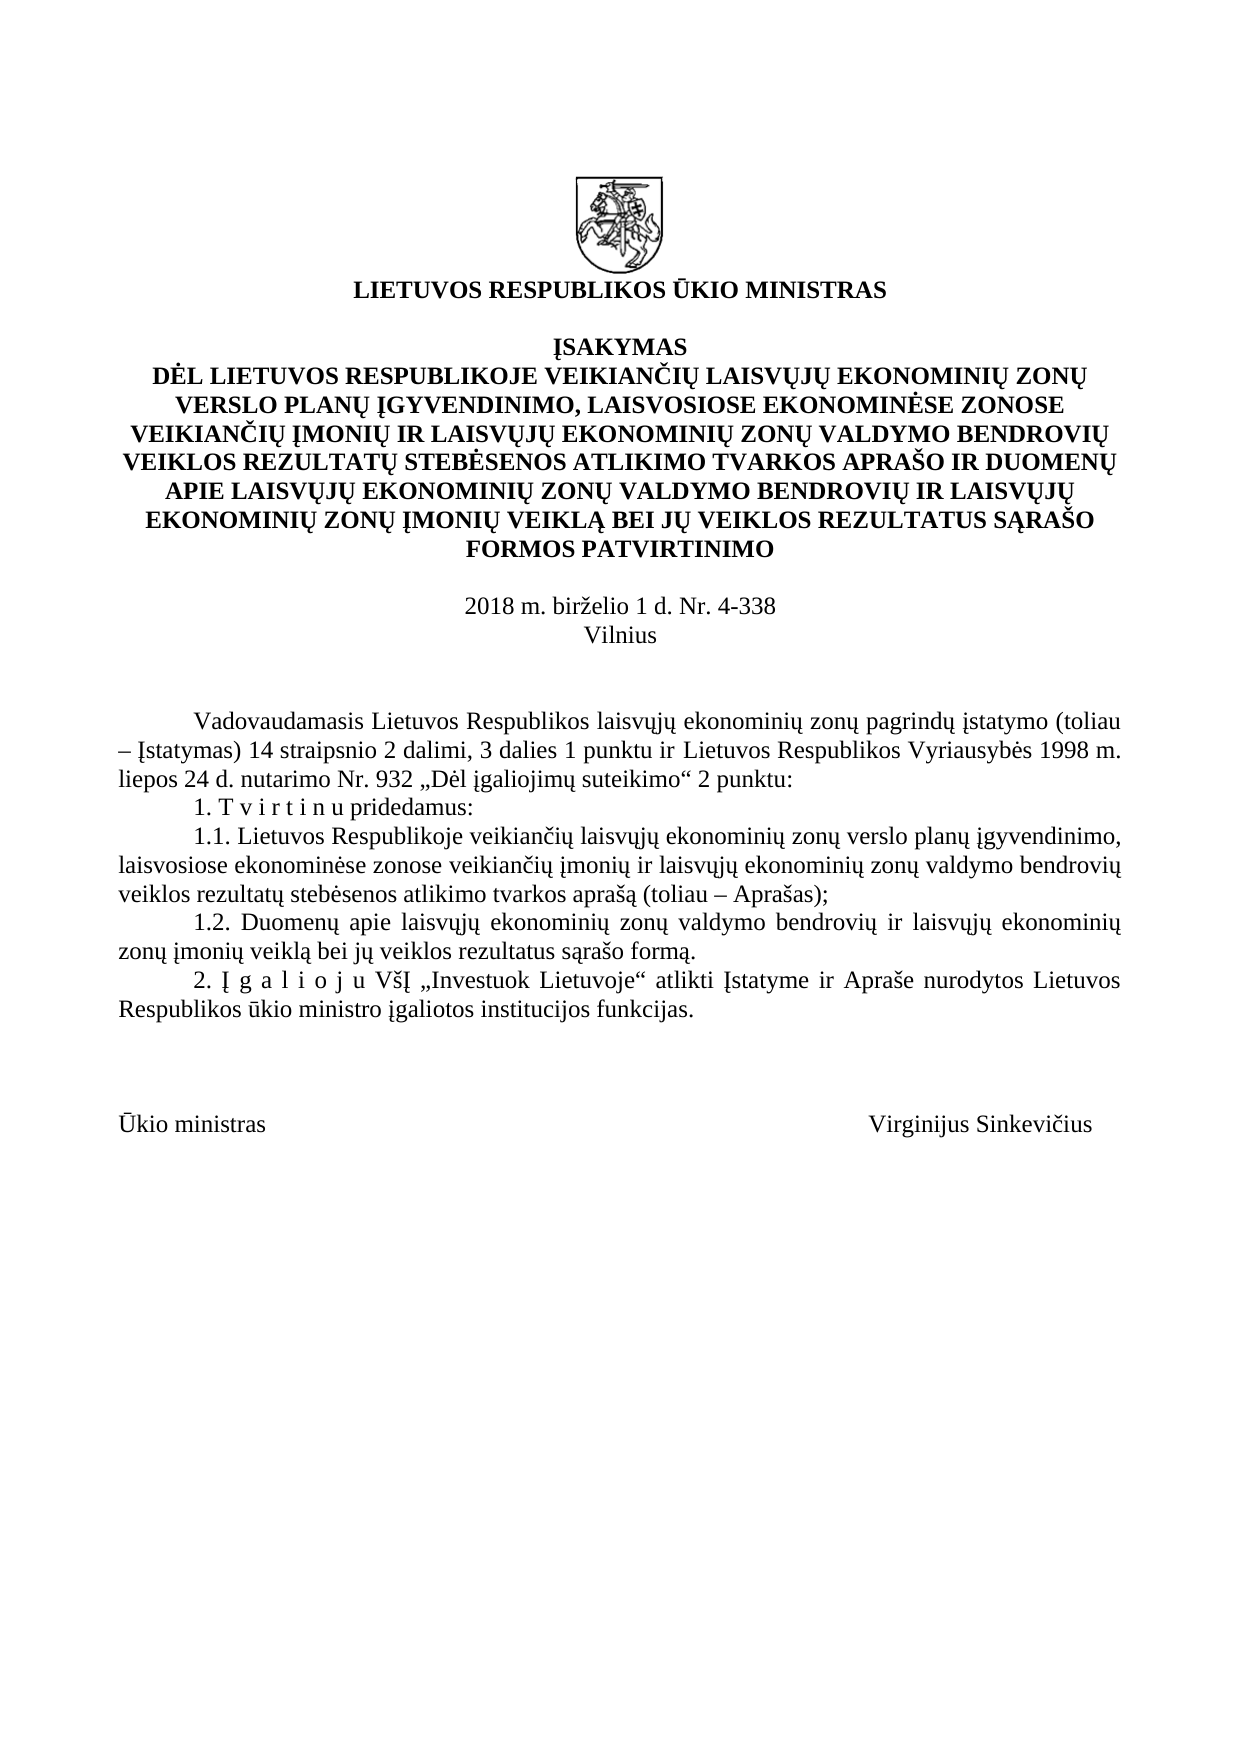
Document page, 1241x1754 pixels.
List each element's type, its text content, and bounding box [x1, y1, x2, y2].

text Vadovaudamasis Lietuvos Respublikos laisvųjų ekonominių zonų pagrindų įstatymo (toliau – Įstatymas) 14 straipsnio 2 dalimi, 3 dalies 1 punktu ir Lietuvos Respublikos Vyriausybės 1998 m. liepos 24 d. nutarimo Nr. 932 „Dėl įgaliojimų suteikimo“ 2 punktu: [118, 706, 1122, 792]
text Ūkio ministras Virginijus Sinkevičius [118, 1109, 1122, 1137]
text 1.2. Duomenų apie laisvųjų ekonominių zonų valdymo bendrovių ir laisvųjų ekonominių zonų įmonių veiklą bei jų veiklos rezultatus sąrašo formą. [118, 907, 1122, 965]
text 2018 m. birželio 1 d. Nr. 4-338 [118, 591, 1122, 620]
text įsakymas [118, 332, 1122, 361]
text 1. T v i r t i n u pridedamus: [118, 792, 1122, 821]
text 1.1. Lietuvos Respublikoje veikiančių laisvųjų ekonominių zonų verslo planų įgyvendinimo, laisvosiose ekonominėse zonose veikiančių įmonių ir laisvųjų ekonominių zonų valdymo bendrovių veiklos rezultatų stebėsenos atlikimo tvarkos aprašą (toliau – Aprašas); [118, 821, 1122, 907]
text 2. Į g a l i o j u VšĮ „Investuok Lietuvoje“ atlikti Įstatyme ir Apraše nurodytos Lietuvos Respublikos ūkio ministro įgaliotos institucijos funkcijas. [118, 965, 1122, 1022]
text Vilnius [118, 620, 1122, 649]
text LIETUVOS RESPUBLIKOS ŪKIO MINISTRAS [118, 275, 1122, 304]
text DĖL LIETUVOS RESPUBLIKOJE VEIKIANČIŲ LAISVŲJŲ EKONOMINIŲ ZONŲ VERSLO PLANŲ ĮGYVENDINIMO, LAISVOSIOSE EKONOMINĖSE ZONOSE VEIKIANČIŲ ĮMONIŲ IR LAISVŲJŲ EKONOMINIŲ ZONŲ VALDYMO BENDROVIŲ VEIKLOS REZULTATŲ STEBĖSENOS ATLIKIMO TVARKOS APRAŠO ir Duomenų apie laisvųjų ekonominių zonų valdymo bendrovių ir laisvųjų ekonominių zonų įmonių veiklą bei jų veiklos rezultatus sąrašo formOS PATVIRTINIMO [118, 361, 1122, 562]
